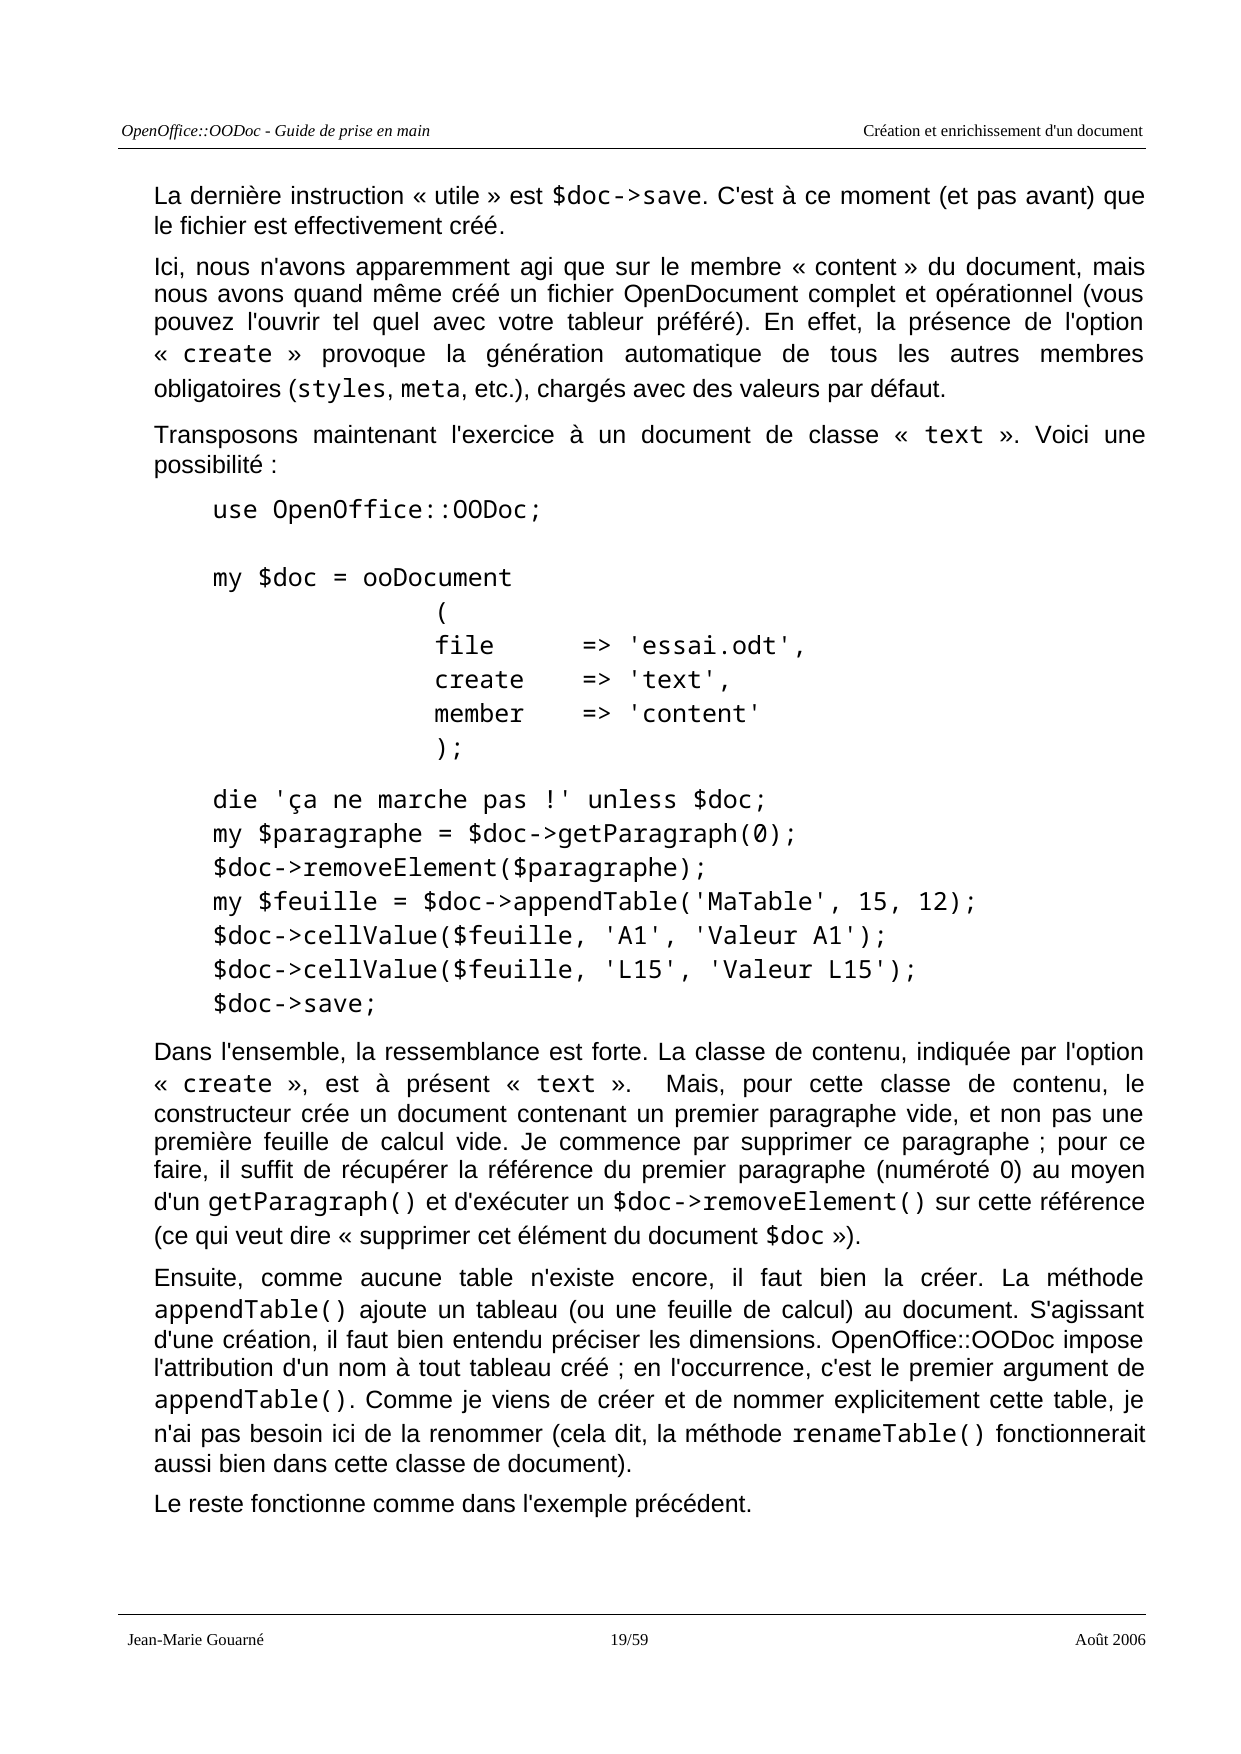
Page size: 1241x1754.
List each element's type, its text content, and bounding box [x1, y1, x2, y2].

text Transposons maintenant l'exercice à un document de classe « text ». Voici une possibilité : [153, 417, 1146, 479]
text Le reste fonctionne comme dans l'exemple précédent. [153, 1490, 1146, 1518]
text La dernière instruction « utile » est $doc‑>save. C'est à ce moment (et pas avant) que le fichier est effectivement créé. [153, 178, 1146, 240]
text Ici, nous n'avons apparemment agi que sur le membre « content » du document, mais nous avons quand même créé un fichier OpenDocument complet et opérationnel (vous pouvez l'ouvrir tel quel avec votre tableur préféré). En effet, la présence de l'option « create » provoque la génération automatique de tous les autres membres obligatoires (styles, meta, etc.), chargés avec des valeurs par défaut. [153, 252, 1146, 404]
text Ensuite, comme aucune table n'existe encore, il faut bien la créer. La méthode appendTable() ajoute un tableau (ou une feuille de calcul) au document. S'agissant d'une création, il faut bien entendu préciser les dimensions. OpenOffice::OODoc impose l'attribution d'un nom à tout tableau créé ; en l'occurrence, c'est le premier argument de appendTable(). Comme je viens de créer et de nommer explicitement cette table, je n'ai pas besoin ici de la renommer (cela dit, la méthode renameTable() fonctionnerait aussi bien dans cette classe de document). [153, 1264, 1146, 1478]
text Dans l'ensemble, la ressemblance est forte. La classe de contenu, indiquée par l'option « create », est à présent « text ». Mais, pour cette classe de contenu, le constructeur crée un document contenant un premier paragraphe vide, et non pas une première feuille de calcul vide. Je commence par supprimer ce paragraphe ; pour ce faire, il suffit de récupérer la référence du premier paragraphe (numéroté 0) au moyen d'un getParagraph() et d'exécuter un $doc->removeElement() sur cette référence (ce qui veut dire « supprimer cet élément du document $doc »). [153, 1038, 1146, 1251]
text die 'ça ne marche pas !' unless $doc; my $paragraphe = $doc->getParagraph(0); $doc->removeElement($paragraphe); my $feuille = $doc->appendTable('MaTable', 15, 12); $doc->cellValue($feuille, 'A1', 'Valeur A1'); $doc->cellValue($feuille, 'L15', 'Valeur L15'); $doc->save; [213, 781, 1146, 1020]
text use OpenOffice::OODoc; my $doc = ooDocument ( file => 'essai.odt', create => 'text', member => 'content' ); [213, 491, 1146, 764]
